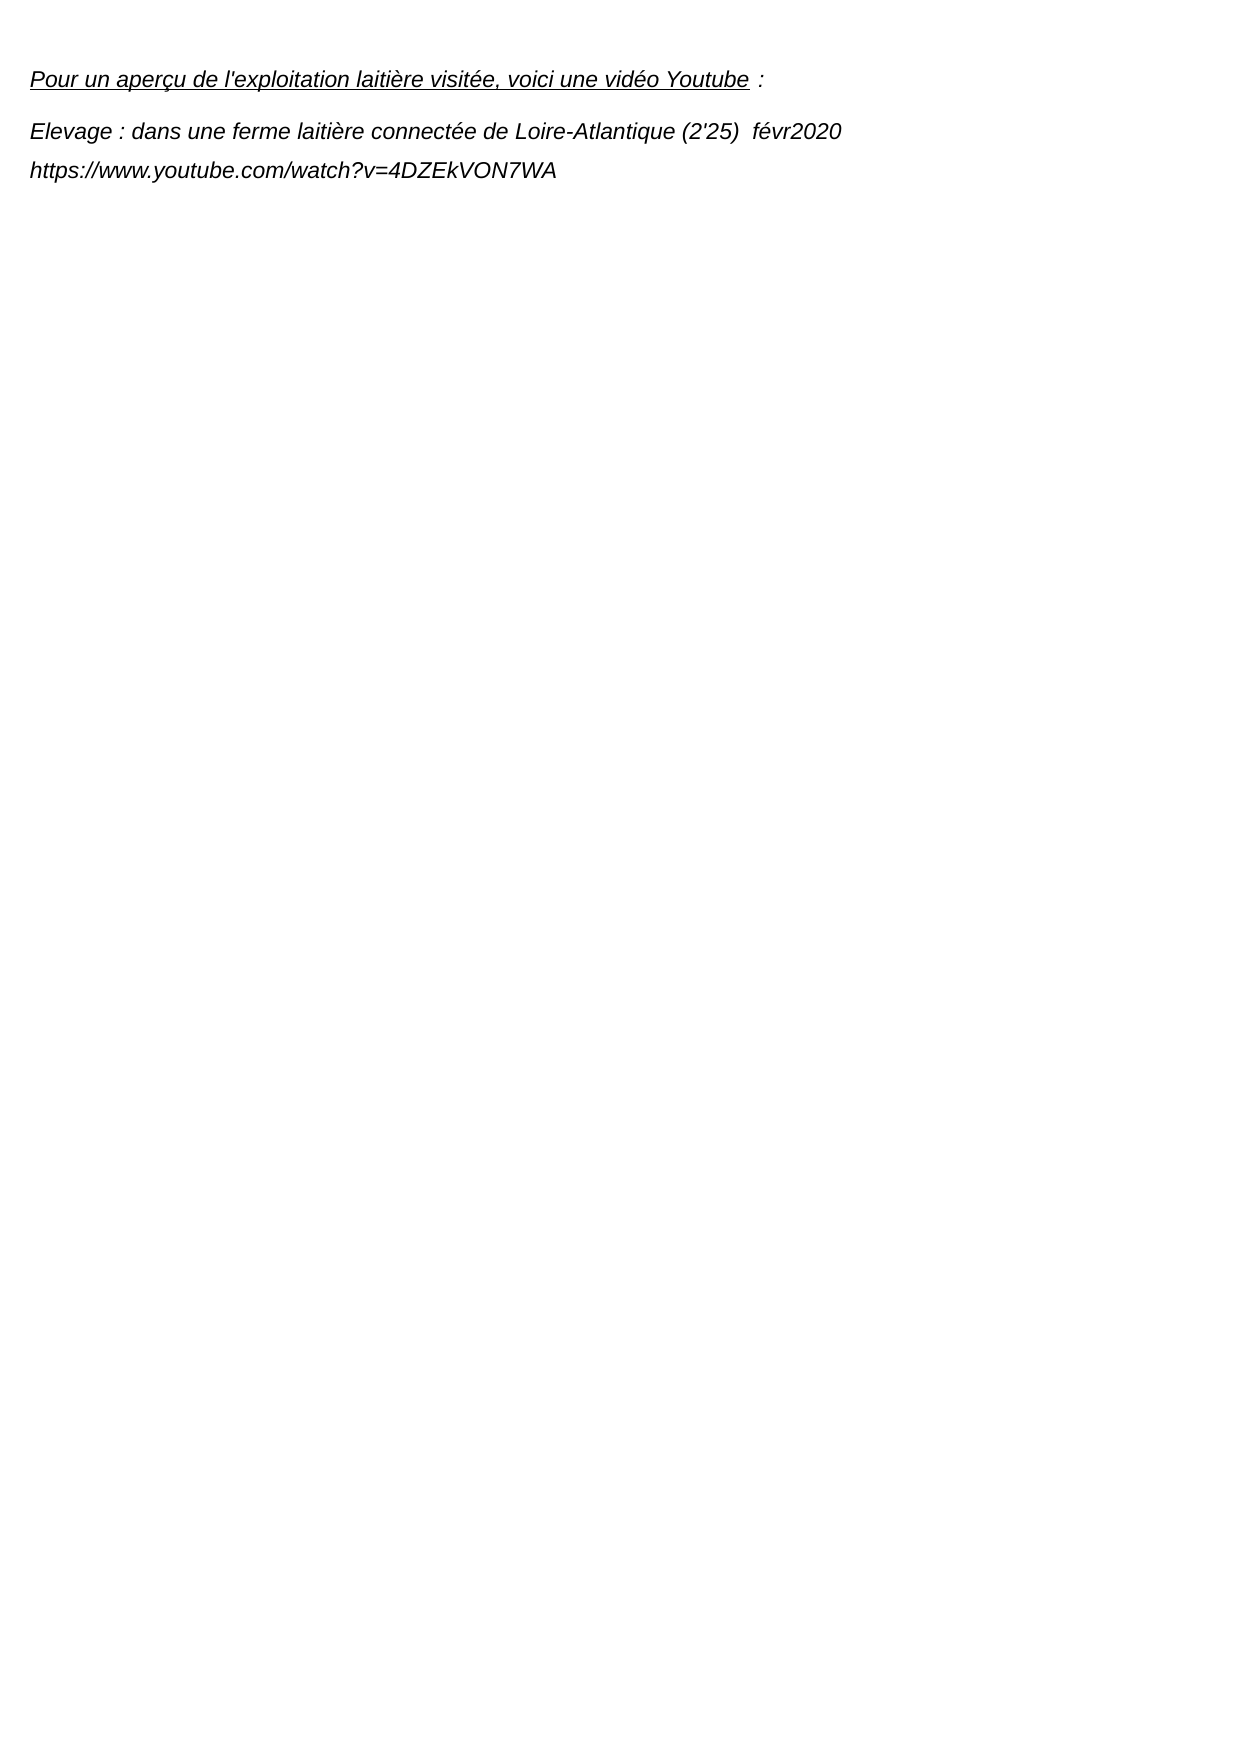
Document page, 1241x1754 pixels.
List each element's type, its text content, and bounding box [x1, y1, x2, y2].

text Pour un aperçu de l'exploitation laitière visitée, voici une vidéo Youtube : [29, 66, 1211, 93]
subtitle Elevage : dans une ferme laitière connectée de Loire-Atlantique (2'25) févr2020 [29, 118, 1211, 144]
text https://www.youtube.com/watch?v=4DZEkVON7WA [29, 157, 1211, 183]
